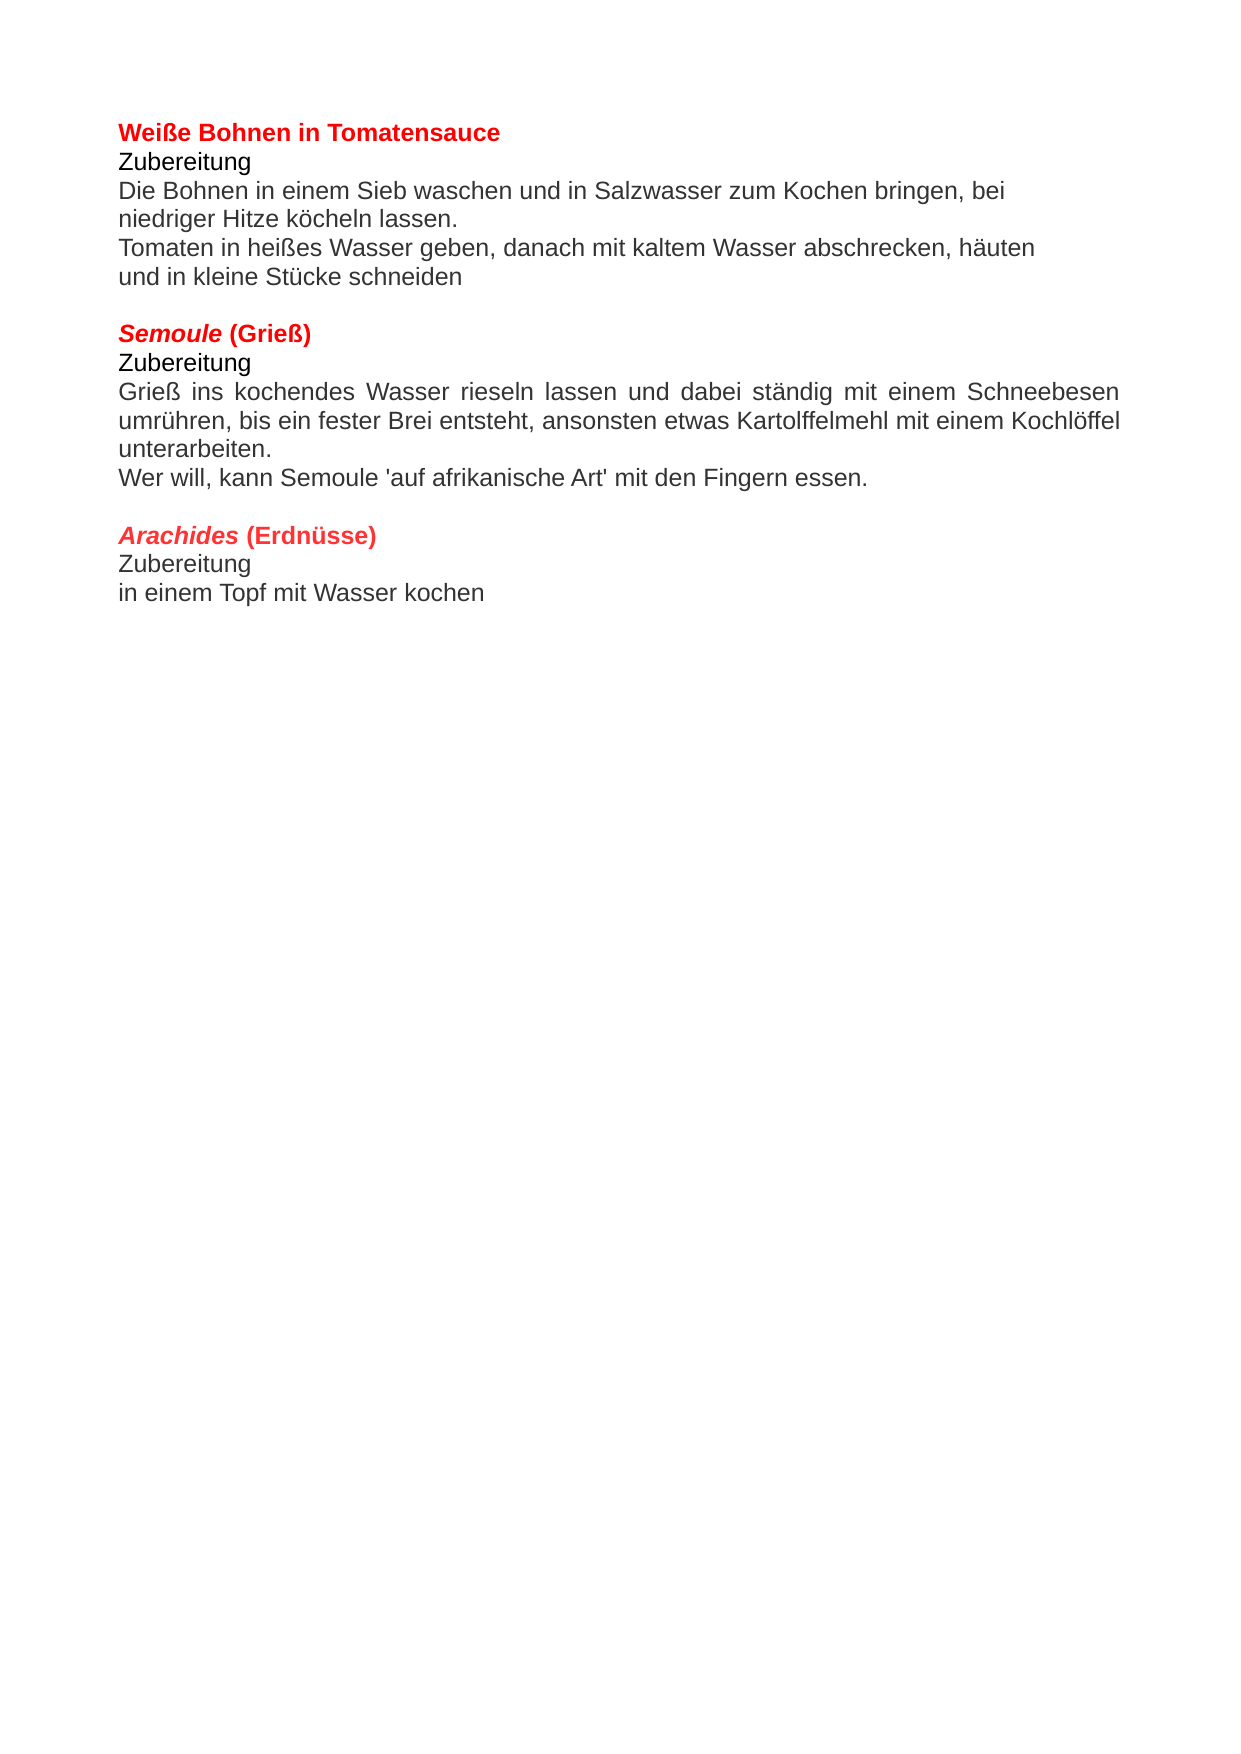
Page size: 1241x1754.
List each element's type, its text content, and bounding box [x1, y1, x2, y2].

text in einem Topf mit Wasser kochen [118, 578, 1122, 607]
text Die Bohnen in einem Sieb waschen und in Salzwasser zum Kochen bringen, bei [118, 176, 1122, 204]
text Wer will, kann Semoule 'auf afrikanische Art' mit den Fingern essen. [118, 463, 1122, 492]
text und in kleine Stücke schneiden [118, 262, 1122, 291]
text Arachides (Erdnüsse) [118, 521, 1122, 549]
text Tomaten in heißes Wasser geben, danach mit kaltem Wasser abschrecken, häuten [118, 233, 1122, 262]
text Semoule (Grieß) [118, 319, 1122, 348]
text Weiße Bohnen in Tomatensauce [118, 118, 1122, 147]
text Zubereitung [118, 147, 1122, 176]
text Zubereitung [118, 549, 1122, 578]
text Zubereitung [118, 348, 1122, 377]
text Grieß ins kochendes Wasser rieseln lassen und dabei ständig mit einem Schneebesen umrühren, bis ein fester Brei entsteht, ansonsten etwas Kartolffelmehl mit einem Kochlöffel unterarbeiten. [118, 377, 1122, 463]
text niedriger Hitze köcheln lassen. [118, 204, 1122, 233]
